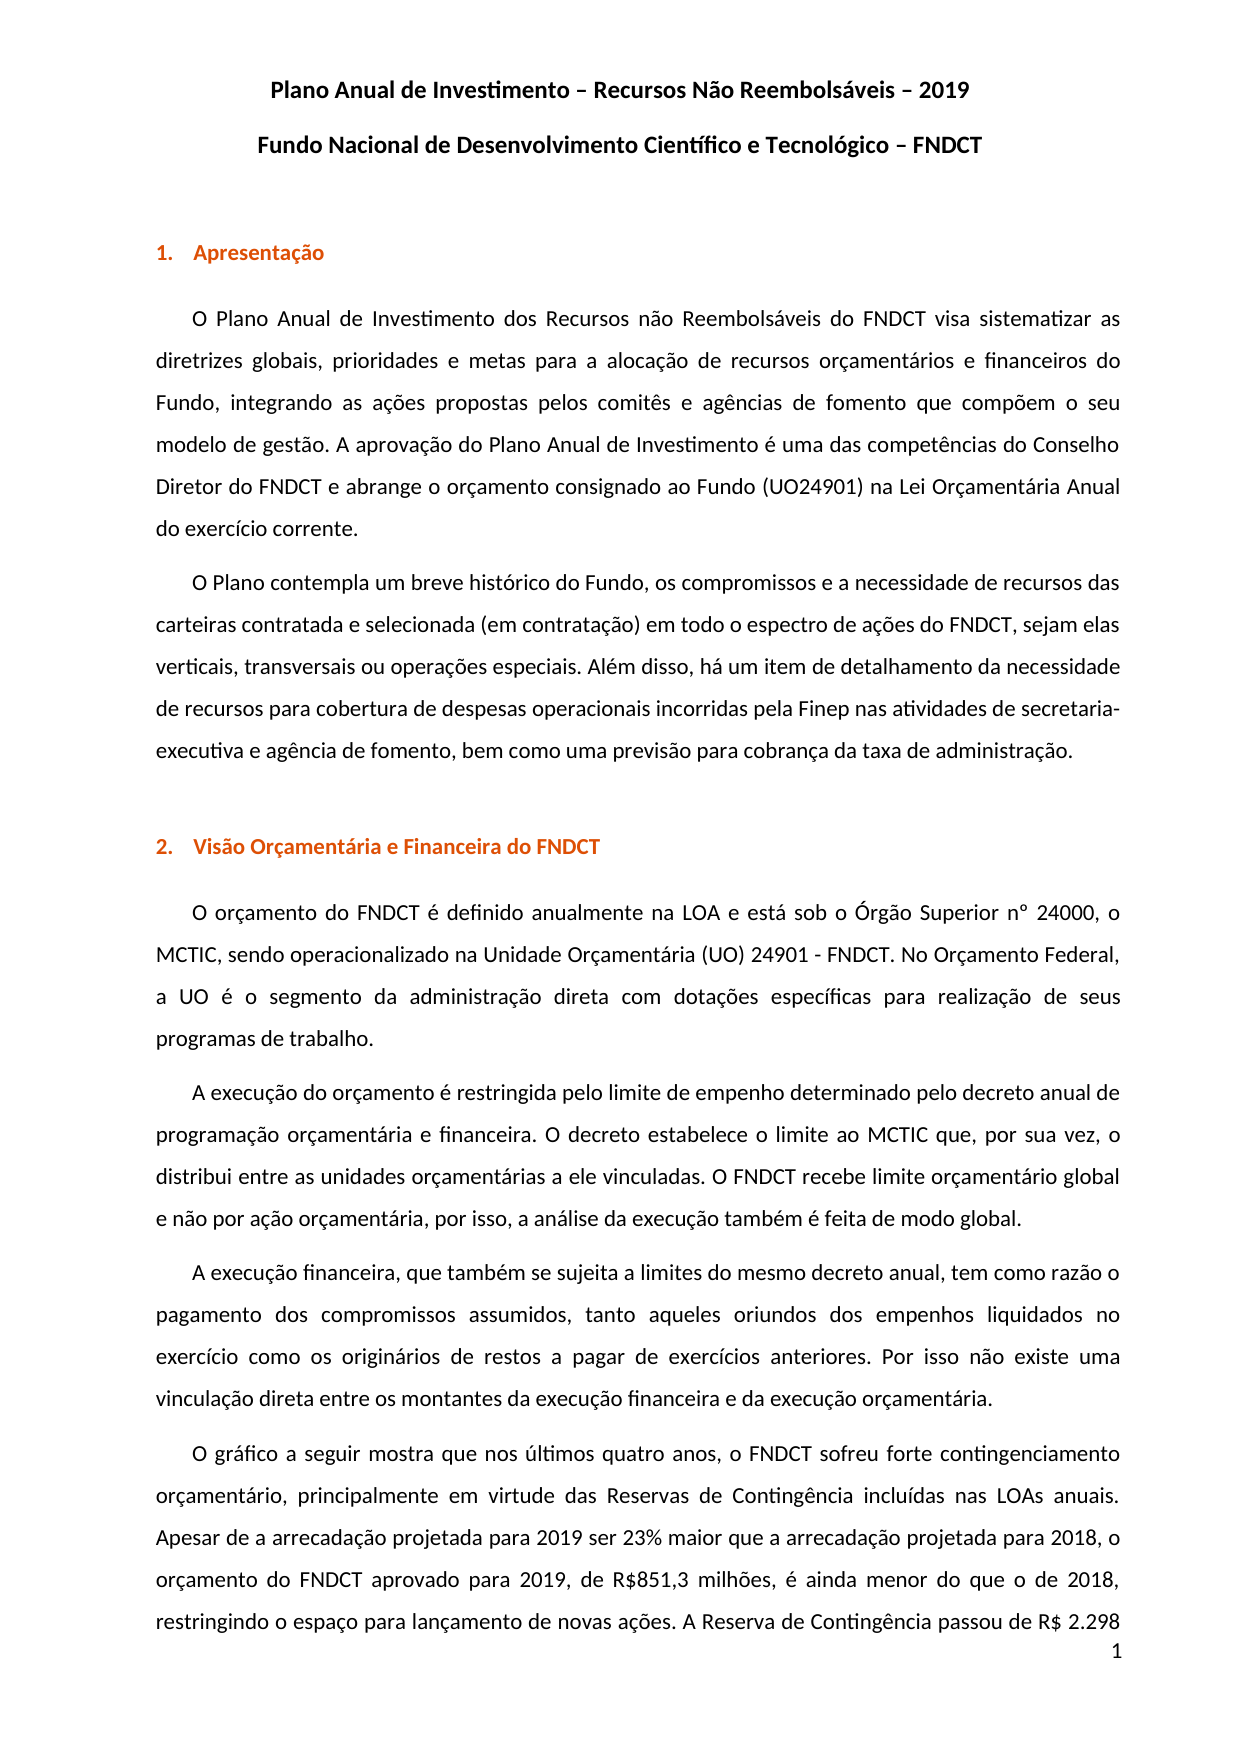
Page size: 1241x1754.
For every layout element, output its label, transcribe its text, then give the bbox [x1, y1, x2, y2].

text A execução financeira, que também se sujeita a limites do mesmo decreto anual, tem como razão o pagamento dos compromissos assumidos, tanto aqueles oriundos dos empenhos liquidados no exercício como os originários de restos a pagar de exercícios anteriores. Por isso não existe uma vinculação direta entre os montantes da execução financeira e da execução orçamentária. [156, 1258, 1122, 1412]
text Fundo Nacional de Desenvolvimento Científico e Tecnológico – FNDCT [118, 130, 1122, 160]
text Plano Anual de Investimento – Recursos Não Reembolsáveis – 2019 [118, 74, 1122, 104]
list Visão Orçamentária e Financeira do FNDCT [156, 832, 1122, 861]
list Apresentação [156, 238, 1122, 267]
text O gráfico a seguir mostra que nos últimos quatro anos, o FNDCT sofreu forte contingenciamento orçamentário, principalmente em virtude das Reservas de Contingência incluídas nas LOAs anuais. Apesar de a arrecadação projetada para 2019 ser 23% maior que a arrecadação projetada para 2018, o orçamento do FNDCT aprovado para 2019, de R$851,3 milhões, é ainda menor do que o de 2018, restringindo o espaço para lançamento de novas ações. A Reserva de Contingência passou de R$ 2.298 [156, 1439, 1122, 1635]
text A execução do orçamento é restringida pelo limite de empenho determinado pelo decreto anual de programação orçamentária e financeira. O decreto estabelece o limite ao MCTIC que, por sua vez, o distribui entre as unidades orçamentárias a ele vinculadas. O FNDCT recebe limite orçamentário global e não por ação orçamentária, por isso, a análise da execução também é feita de modo global. [156, 1078, 1122, 1232]
text O orçamento do FNDCT é definido anualmente na LOA e está sob o Órgão Superior nº 24000, o MCTIC, sendo operacionalizado na Unidade Orçamentária (UO) 24901 - FNDCT. No Orçamento Federal, a UO é o segmento da administração direta com dotações específicas para realização de seus programas de trabalho. [156, 898, 1122, 1052]
text O Plano contempla um breve histórico do Fundo, os compromissos e a necessidade de recursos das carteiras contratada e selecionada (em contratação) em todo o espectro de ações do FNDCT, sejam elas verticais, transversais ou operações especiais. Além disso, há um item de detalhamento da necessidade de recursos para cobertura de despesas operacionais incorridas pela Finep nas atividades de secretaria-executiva e agência de fomento, bem como uma previsão para cobrança da taxa de administração. [156, 568, 1122, 764]
text O Plano Anual de Investimento dos Recursos não Reembolsáveis do FNDCT visa sistematizar as diretrizes globais, prioridades e metas para a alocação de recursos orçamentários e financeiros do Fundo, integrando as ações propostas pelos comitês e agências de fomento que compõem o seu modelo de gestão. A aprovação do Plano Anual de Investimento é uma das competências do Conselho Diretor do FNDCT e abrange o orçamento consignado ao Fundo (UO24901) na Lei Orçamentária Anual do exercício corrente. [156, 304, 1122, 542]
